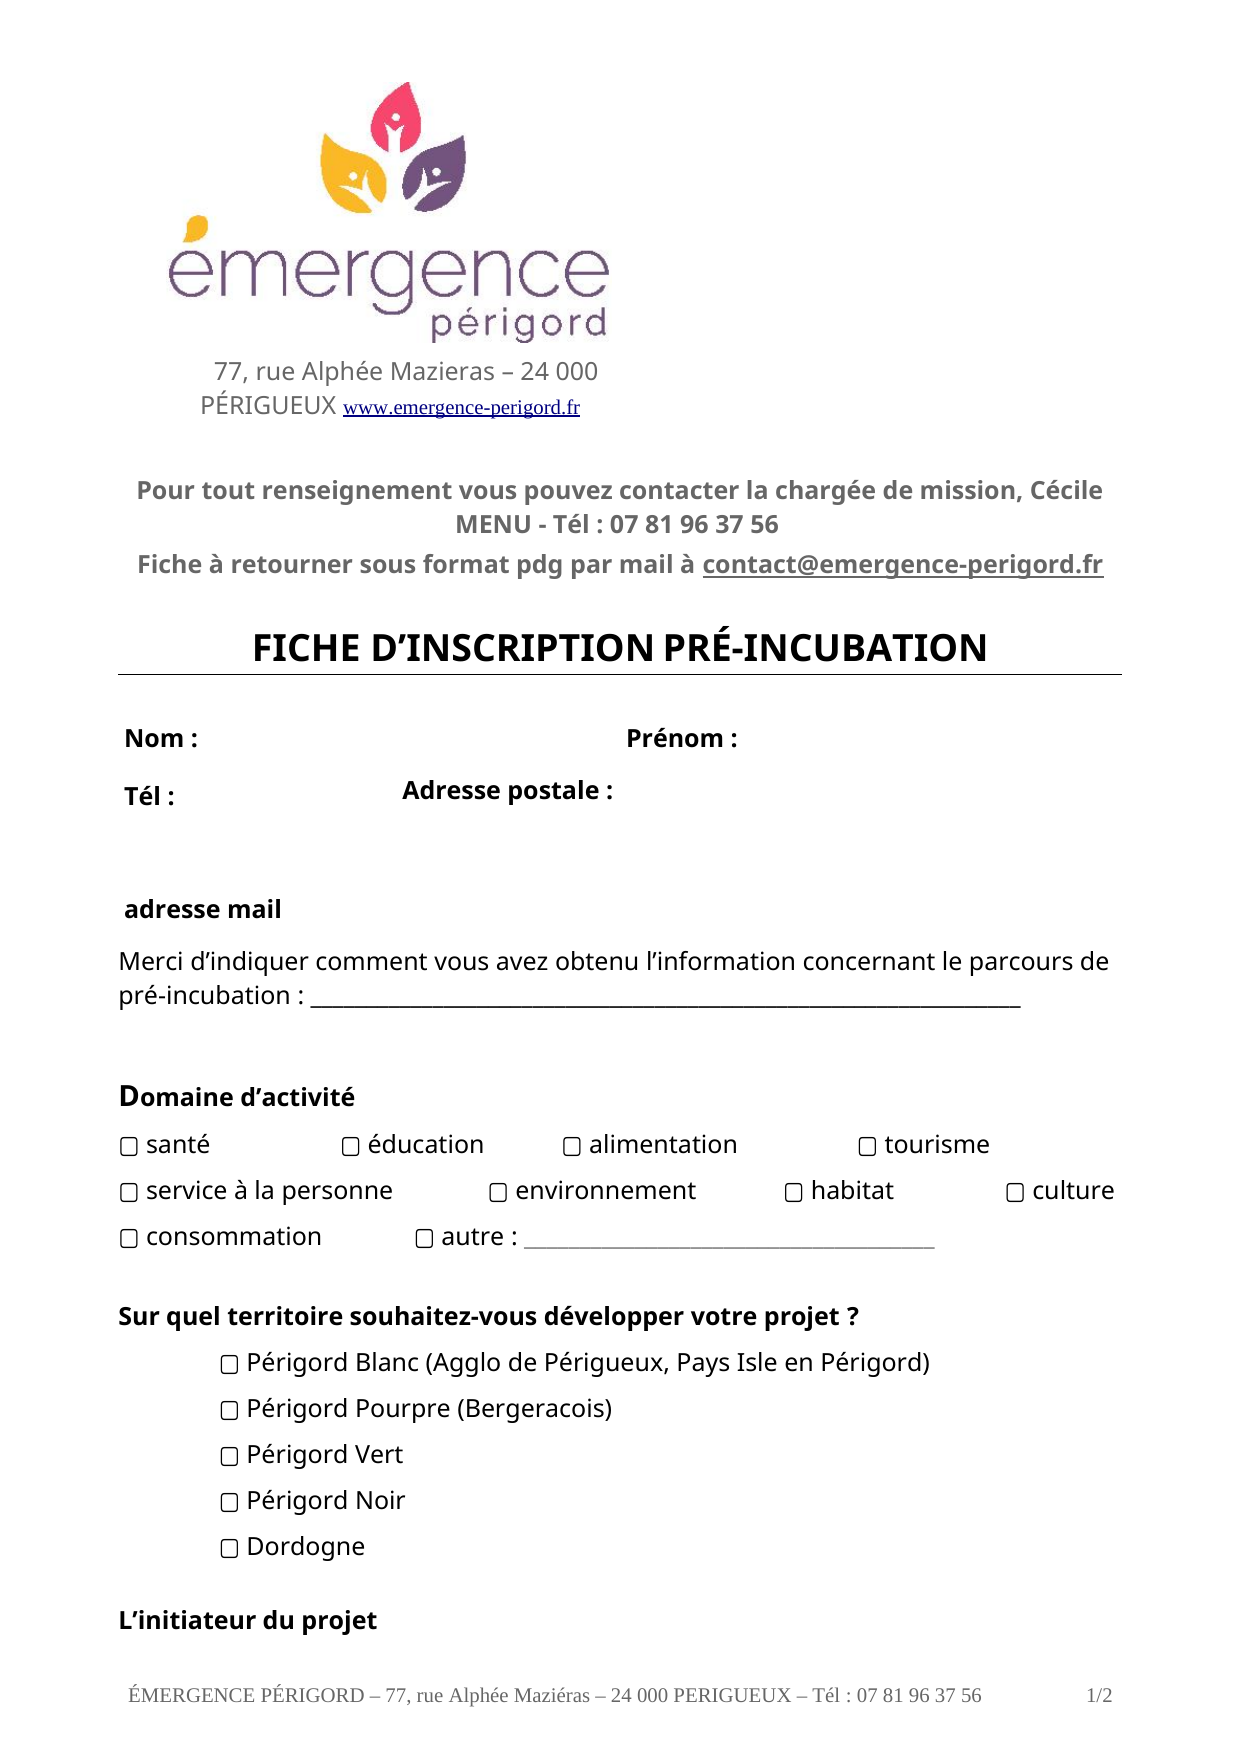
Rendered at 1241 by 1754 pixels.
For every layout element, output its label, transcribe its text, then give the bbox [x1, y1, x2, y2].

table_header Prénom : [620, 709, 1122, 767]
text ▢ consommation ▢ autre : _____________________________________ [118, 1219, 1122, 1253]
text ▢ service à la personne ▢ environnement ▢ habitat ▢ culture [118, 1173, 1122, 1207]
table_cell [396, 880, 1123, 938]
text Fiche à retourner sous format pdg par mail à contact@emergence-perigord.fr [118, 547, 1122, 581]
text ▢ Périgord Vert [218, 1437, 1122, 1471]
table_header 77, rue Alphée Mazieras – 24 000 PÉRIGUEUX www.emergence-perigord.fr [118, 59, 662, 439]
picture [166, 82, 612, 343]
text L’initiateur du projet [118, 1603, 1122, 1637]
text Sur quel territoire souhaitez-vous développer votre projet ? [118, 1299, 1122, 1333]
table_header Nom : [118, 709, 620, 767]
text Merci d’indiquer comment vous avez obtenu l’information concernant le parcours de pré-incubation : ________________________________________________________________ [118, 944, 1122, 1012]
text ▢ santé ▢ éducation ▢ alimentation ▢ tourisme [118, 1127, 1122, 1161]
text ▢ Dordogne [218, 1528, 1122, 1562]
table_header Adresse postale : [396, 767, 1123, 880]
text Domaine d’activité [118, 1075, 1122, 1115]
subtitle FICHE D’INSCRIPTION pré-incubation [118, 621, 1122, 674]
text ▢ Périgord Blanc (Agglo de Périgueux, Pays Isle en Périgord) [218, 1345, 1122, 1379]
text ▢ Périgord Noir [218, 1482, 1122, 1517]
subtitle Pour tout renseignement vous pouvez contacter la chargée de mission, Cécile MENU - Tél : 07 81 96 37 56 [118, 473, 1122, 541]
text ▢ Périgord Pourpre (Bergeracois) [218, 1391, 1122, 1425]
table_header Tél : [118, 767, 396, 880]
table_cell adresse mail [118, 880, 396, 938]
